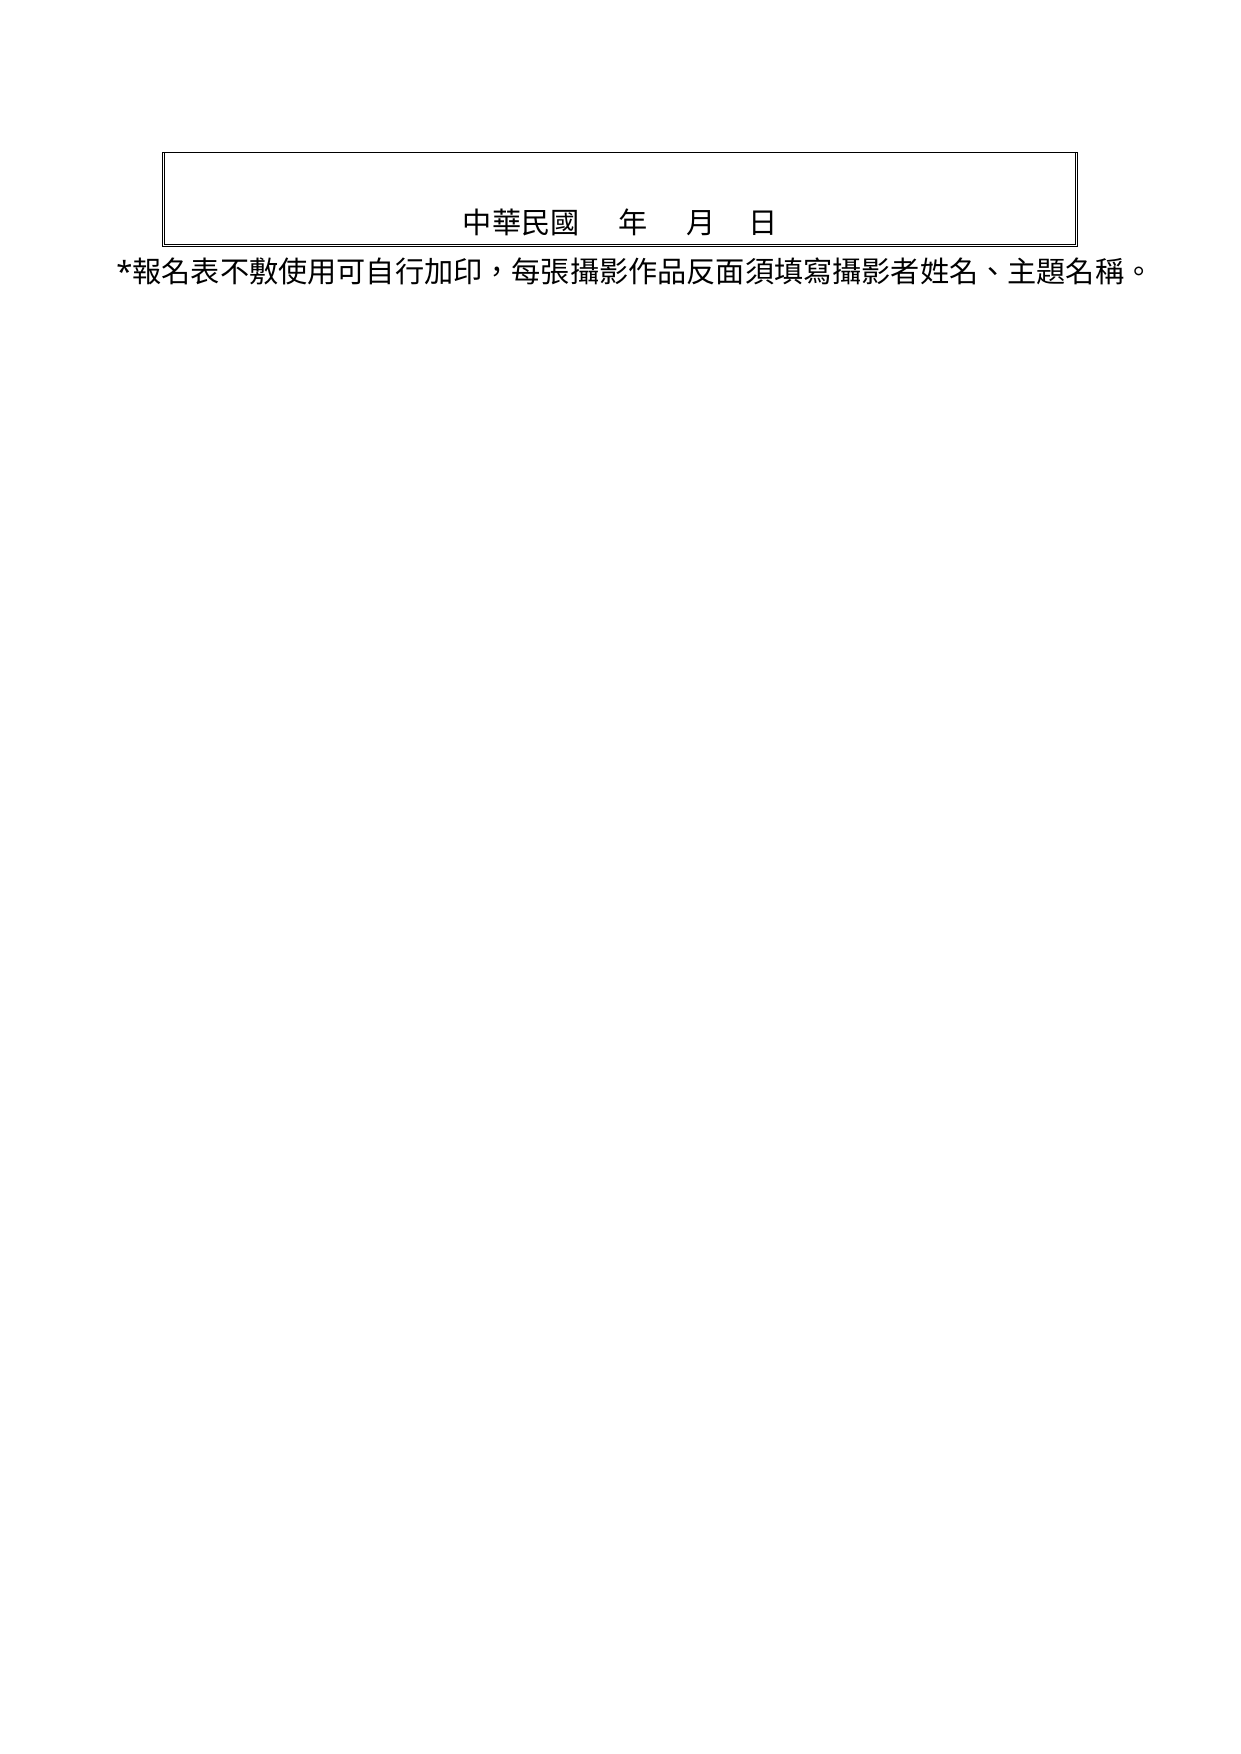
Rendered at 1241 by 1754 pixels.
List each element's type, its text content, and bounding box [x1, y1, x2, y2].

text *報名表不敷使用可自行加印，每張攝影作品反面須填寫攝影者姓名、主題名稱。 [112, 247, 1128, 292]
table_cell 中華民國 年 月 日 [165, 153, 1075, 244]
